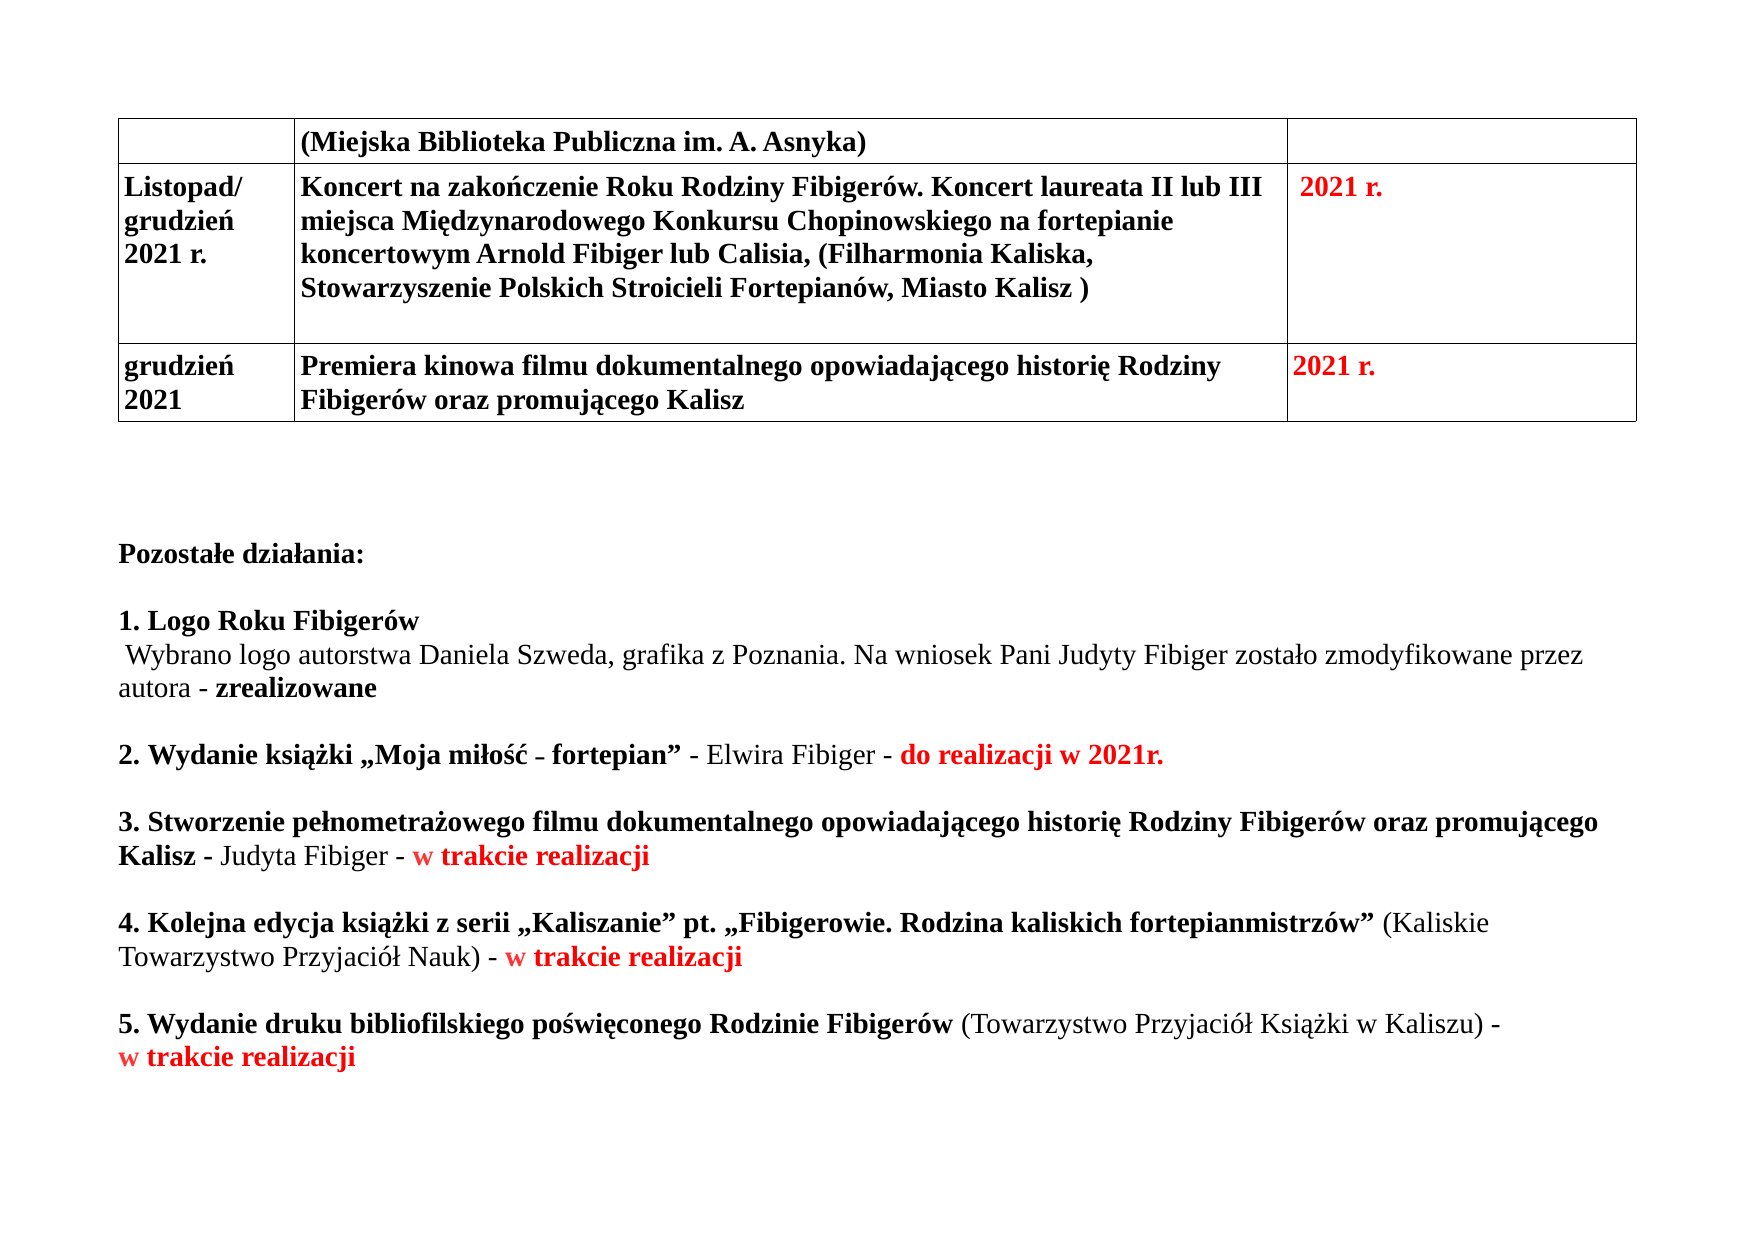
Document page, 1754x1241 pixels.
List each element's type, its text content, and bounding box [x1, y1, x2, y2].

table_cell [119, 119, 294, 163]
text 5. Wydanie druku bibliofilskiego poświęconego Rodzinie Fibigerów (Towarzystwo Przyjaciół Książki w Kaliszu) - [118, 1006, 1636, 1039]
table_cell Premiera kinowa filmu dokumentalnego opowiadającego historię Rodziny Fibigerów oraz promującego Kalisz [295, 344, 1287, 421]
table_cell Koncert na zakończenie Roku Rodziny Fibigerów. Koncert laureata II lub III miejsca Międzynarodowego Konkursu Chopinowskiego na fortepianie koncertowym Arnold Fibiger lub Calisia, (Filharmonia Kaliska, Stowarzyszenie Polskich Stroicieli Fortepianów, Miasto Kalisz ) [295, 164, 1287, 342]
table_cell 2021 r. [1288, 344, 1636, 421]
text 3. Stworzenie pełnometrażowego filmu dokumentalnego opowiadającego historię Rodziny Fibigerów oraz promującego Kalisz - Judyta Fibiger - w trakcie realizacji [118, 804, 1636, 872]
table_cell (Miejska Biblioteka Publiczna im. A. Asnyka) [295, 119, 1287, 163]
text 1. Logo Roku Fibigerów [118, 603, 1636, 637]
table_cell [1288, 119, 1636, 163]
text Pozostałe działania: [118, 536, 1636, 570]
text 2. Wydanie książki „Moja miłość ˗ fortepian” - Elwira Fibiger - do realizacji w 2021r. [118, 737, 1636, 771]
text 4. Kolejna edycja książki z serii „Kaliszanie” pt. „Fibigerowie. Rodzina kaliskich fortepianmistrzów” (Kaliskie Towarzystwo Przyjaciół Nauk) - w trakcie realizacji [118, 905, 1636, 972]
text w trakcie realizacji [118, 1039, 1636, 1073]
text Wybrano logo autorstwa Daniela Szweda, grafika z Poznania. Na wniosek Pani Judyty Fibiger zostało zmodyfikowane przez autora - zrealizowane [118, 637, 1636, 704]
table_cell 2021 r. [1288, 164, 1636, 342]
table_cell Listopad/grudzień 2021 r. [119, 164, 294, 342]
table_cell grudzień 2021 [119, 344, 294, 421]
